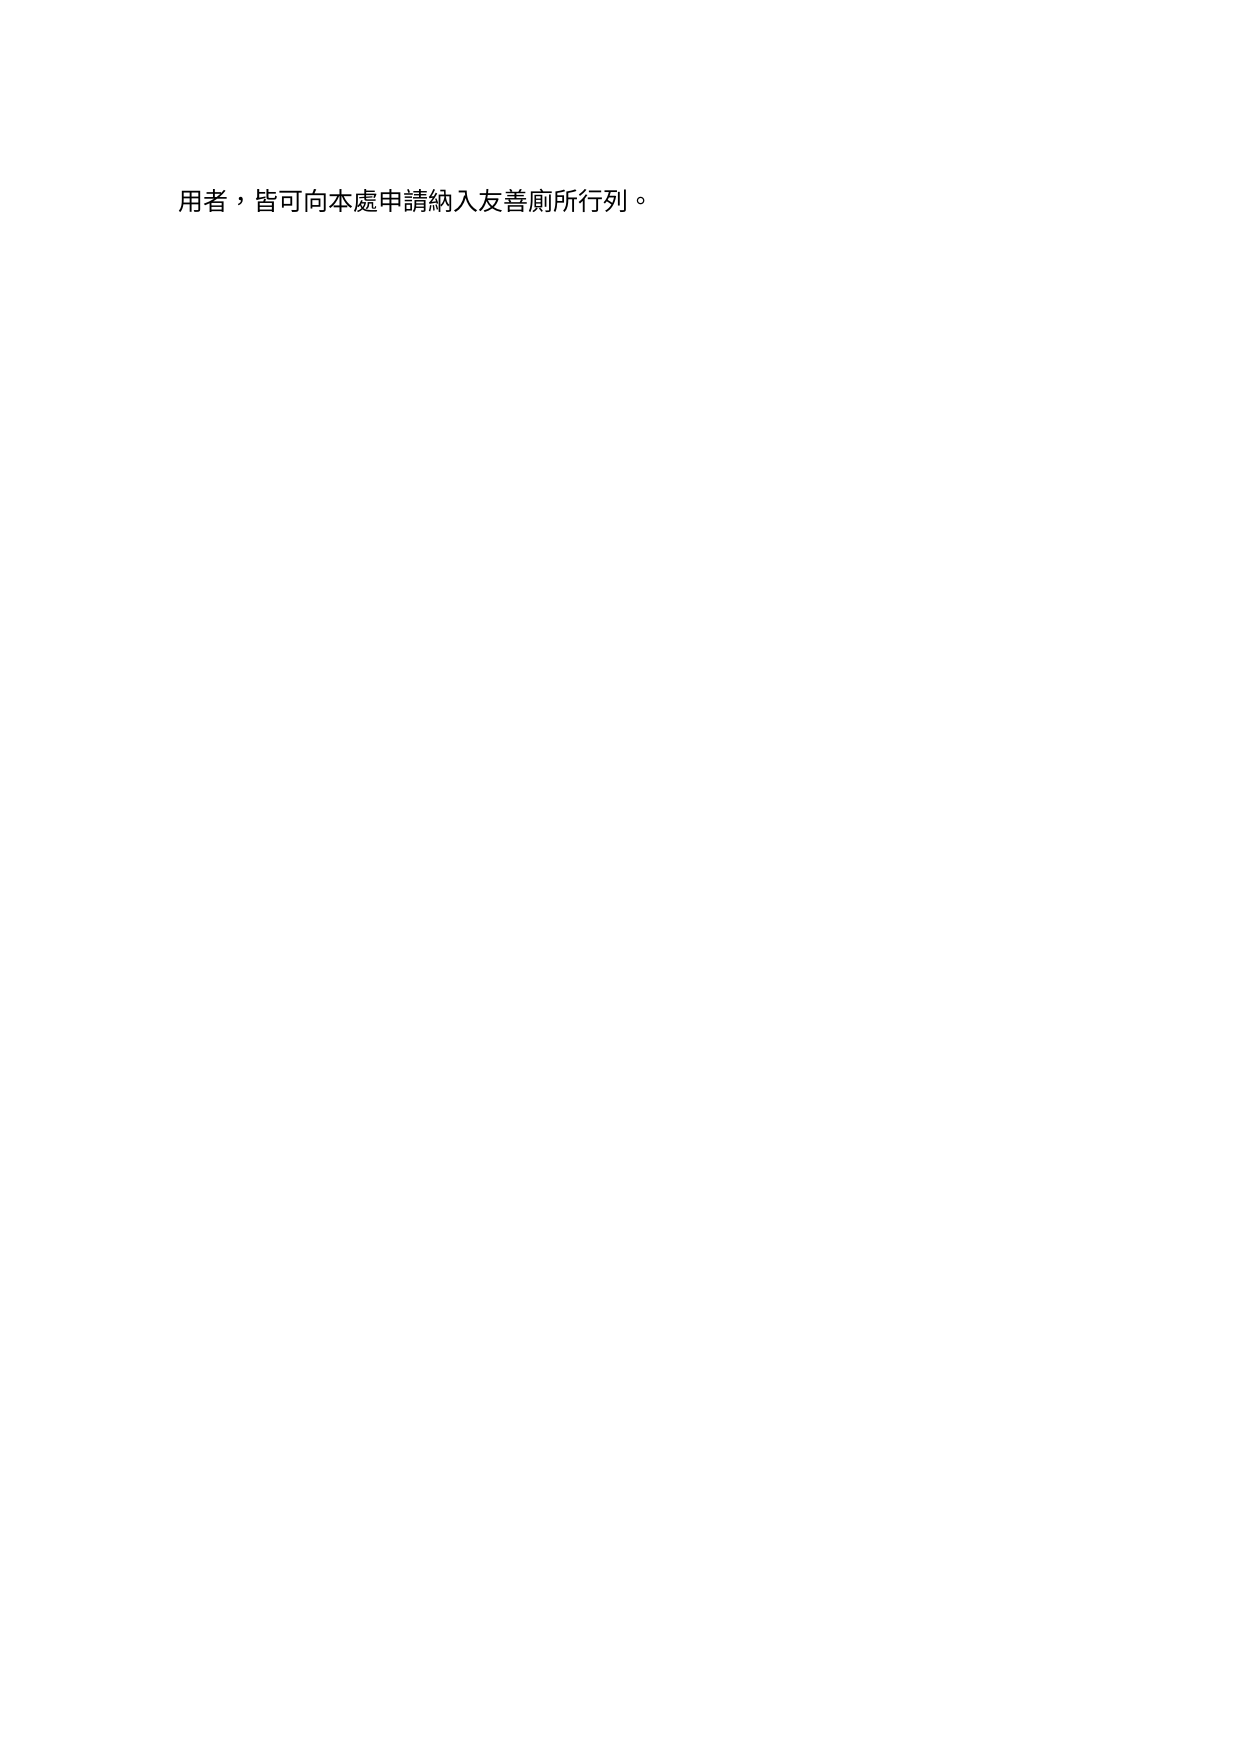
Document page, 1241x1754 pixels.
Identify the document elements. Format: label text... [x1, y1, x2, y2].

text 用者，皆可向本處申請納入友善廁所行列。 [113, 158, 1128, 221]
